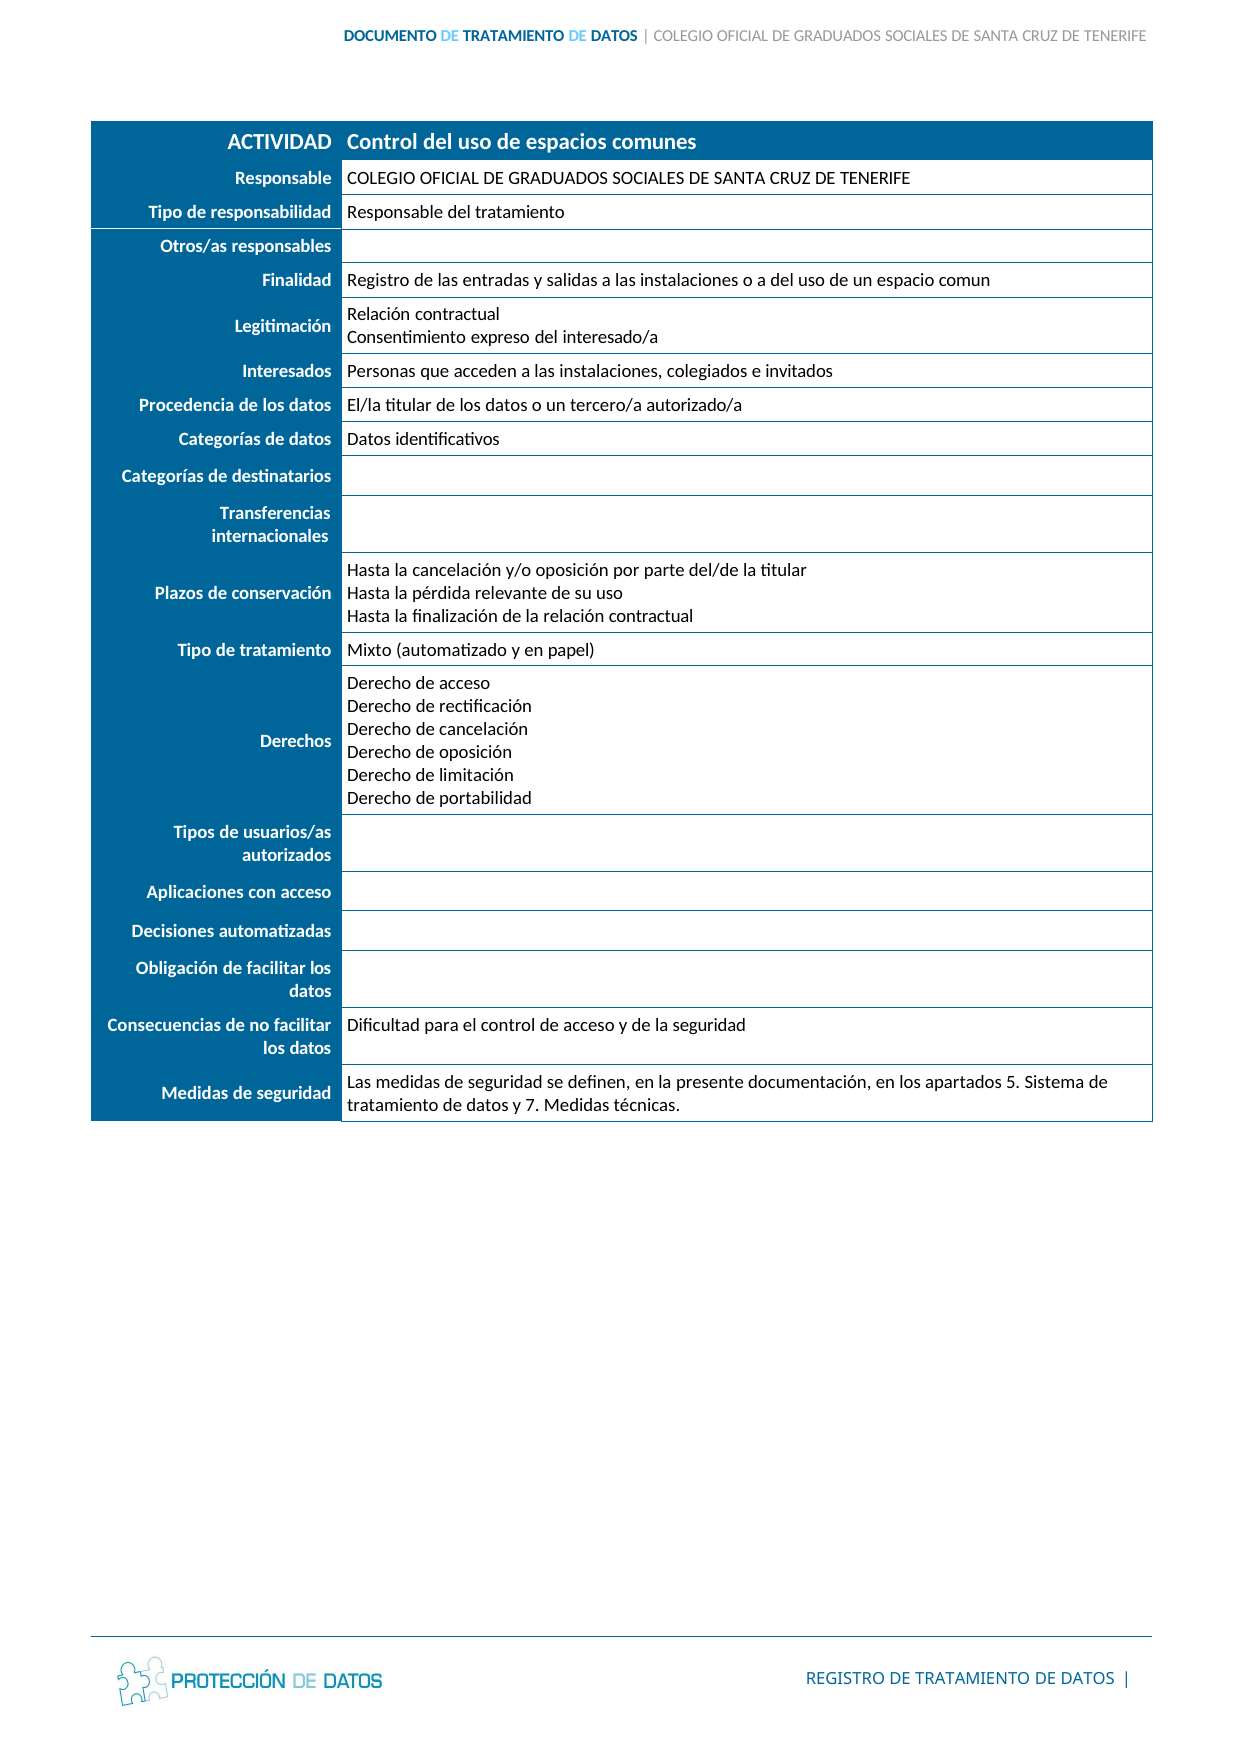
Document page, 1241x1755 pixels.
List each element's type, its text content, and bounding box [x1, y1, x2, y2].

table_cell Relación contractual Consentimiento expreso del interesado/a [342, 298, 1152, 353]
table_cell Dificultad para el control de acceso y de la seguridad [342, 1008, 1152, 1064]
table_cell Hasta la cancelación y/o oposición por parte del/de la titular Hasta la pérdida relevante de su uso Hasta la finalización de la relación contractual [342, 553, 1152, 631]
table_cell [342, 911, 1152, 950]
table_cell Tipo de tratamiento [91, 631, 341, 665]
table_cell Derecho de acceso Derecho de rectificación Derecho de cancelación Derecho de oposición Derecho de limitación Derecho de portabilidad [342, 666, 1152, 814]
table_cell Decisiones automatizadas [91, 910, 341, 950]
table_header Control del uso de espacios comunes [342, 121, 1152, 160]
table_cell Categorías de destinatarios [91, 455, 341, 495]
table_cell Medidas de seguridad [91, 1064, 341, 1121]
table_cell Interesados [91, 353, 341, 387]
table_cell Procedencia de los datos [91, 387, 341, 421]
table_cell Categorías de datos [91, 421, 341, 455]
table_cell Derechos [91, 665, 341, 814]
table_cell [342, 496, 1152, 552]
table_cell Legitimación [91, 296, 341, 353]
table_cell Aplicaciones con acceso [91, 871, 341, 910]
table_cell COLEGIO OFICIAL DE GRADUADOS SOCIALES DE SANTA CRUZ DE TENERIFE [342, 160, 1152, 194]
table_cell Tipo de responsabilidad [91, 194, 341, 228]
table_cell [342, 456, 1152, 495]
table_cell Registro de las entradas y salidas a las instalaciones o a del uso de un espacio comun [342, 263, 1152, 296]
table_cell Transferencias internacionales [91, 495, 341, 552]
table_cell Plazos de conservación [91, 552, 341, 631]
table_cell Obligación de facilitar los datos [91, 950, 341, 1007]
table_header ACTIVIDAD [91, 121, 341, 160]
table_cell El/la titular de los datos o un tercero/a autorizado/a [342, 388, 1152, 421]
table_cell Mixto (automatizado y en papel) [342, 633, 1152, 665]
table_cell [342, 872, 1152, 910]
table_cell Personas que acceden a las instalaciones, colegiados e invitados [342, 354, 1152, 387]
table_cell Finalidad [91, 262, 341, 296]
table_cell Tipos de usuarios/as autorizados [91, 814, 341, 871]
table_cell [342, 951, 1152, 1007]
table_cell [342, 230, 1152, 262]
table_cell Otros/as responsables [91, 229, 341, 262]
table_cell [342, 815, 1152, 871]
table_cell Las medidas de seguridad se definen, en la presente documentación, en los apartados 5. Sistema de tratamiento de datos y 7. Medidas técnicas. [342, 1065, 1152, 1121]
table_cell Responsable del tratamiento [342, 195, 1152, 228]
table_cell Responsable [91, 160, 341, 194]
table_cell Consecuencias de no facilitar los datos [91, 1007, 341, 1064]
table_cell Datos identificativos [342, 422, 1152, 455]
